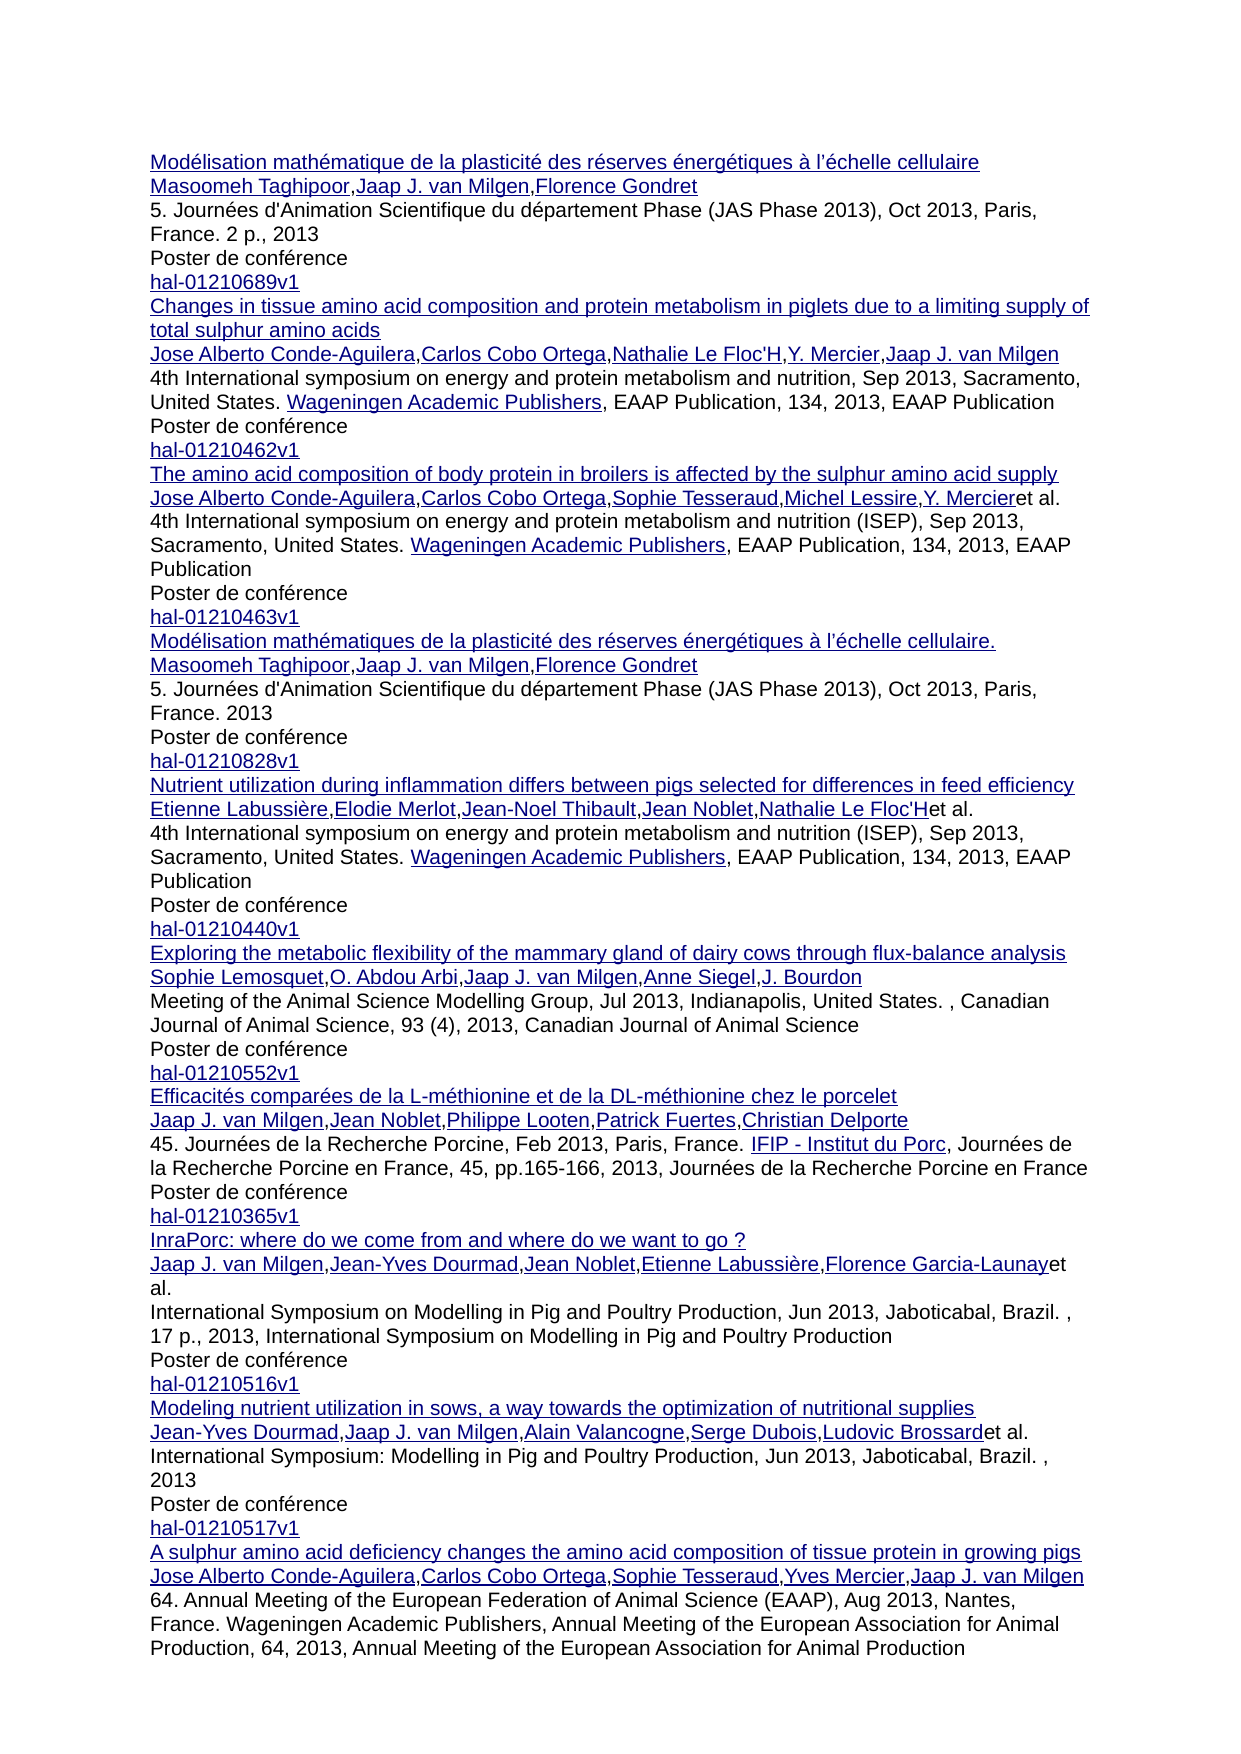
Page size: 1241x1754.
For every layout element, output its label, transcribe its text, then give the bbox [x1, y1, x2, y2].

table_cell Exploring the metabolic flexibility of the mammary gland of dairy cows through flux-balance analysis Sophie Lemosquet,O. Abdou Arbi,Jaap J. van Milgen,Anne Siegel,J. Bourdon Meeting of the Animal Science Modelling Group, Jul 2013, Indianapolis, United States. , Canadian Journal of Animal Science, 93 (4), 2013, Canadian Journal of Animal Science Poster de conférence hal-01210552v1 [150, 941, 1090, 1084]
table_cell Changes in tissue amino acid composition and protein metabolism in piglets due to a limiting supply of [150, 294, 1090, 315]
table_cell total sulphur amino acids Jose Alberto Conde-Aguilera,Carlos Cobo Ortega,Nathalie Le Floc'H,Y. Mercier,Jaap J. van Milgen 4th International symposium on energy and protein metabolism and nutrition, Sep 2013, Sacramento, United States. Wageningen Academic Publishers, EAAP Publication, 134, 2013, EAAP Publication Poster de conférence hal-01210462v1 [150, 316, 1090, 461]
table_cell A sulphur amino acid deficiency changes the amino acid composition of tissue protein in growing pigs Jose Alberto Conde-Aguilera,Carlos Cobo Ortega,Sophie Tesseraud,Yves Mercier,Jaap J. van Milgen 64. Annual Meeting of the European Federation of Animal Science (EAAP), Aug 2013, Nantes, France. Wageningen Academic Publishers, Annual Meeting of the European Association for Animal Production, 64, 2013, Annual Meeting of the European Association for Animal Production [150, 1540, 1090, 1659]
table_cell Efficacités comparées de la L‐méthionine et de la DL‐méthionine chez le porcelet Jaap J. van Milgen,Jean Noblet,Philippe Looten,Patrick Fuertes,Christian Delporte 45. Journées de la Recherche Porcine, Feb 2013, Paris, France. IFIP - Institut du Porc, Journées de la Recherche Porcine en France, 45, pp.165-166, 2013, Journées de la Recherche Porcine en France Poster de conférence hal-01210365v1 [150, 1084, 1090, 1228]
table_cell Modélisation mathématique de la plasticité des réserves énergétiques à l’échelle cellulaire Masoomeh Taghipoor,Jaap J. van Milgen,Florence Gondret 5. Journées d'Animation Scientifique du département Phase (JAS Phase 2013), Oct 2013, Paris, France. 2 p., 2013 Poster de conférence hal-01210689v1 [150, 150, 1090, 294]
table_cell Modeling nutrient utilization in sows, a way towards the optimization of nutritional supplies Jean-Yves Dourmad,Jaap J. van Milgen,Alain Valancogne,Serge Dubois,Ludovic Brossardet al. International Symposium: Modelling in Pig and Poultry Production, Jun 2013, Jaboticabal, Brazil. , 2013 Poster de conférence hal-01210517v1 [150, 1396, 1090, 1539]
table_cell InraPorc: where do we come from and where do we want to go ? Jaap J. van Milgen,Jean-Yves Dourmad,Jean Noblet,Etienne Labussière,Florence Garcia-Launayet al. International Symposium on Modelling in Pig and Poultry Production, Jun 2013, Jaboticabal, Brazil. , 17 p., 2013, International Symposium on Modelling in Pig and Poultry Production Poster de conférence hal-01210516v1 [150, 1228, 1090, 1396]
table_cell Modélisation mathématiques de la plasticité des réserves énergétiques à l’échelle cellulaire. Masoomeh Taghipoor,Jaap J. van Milgen,Florence Gondret 5. Journées d'Animation Scientifique du département Phase (JAS Phase 2013), Oct 2013, Paris, France. 2013 Poster de conférence hal-01210828v1 [150, 629, 1090, 773]
table_cell Nutrient utilization during inflammation differs between pigs selected for differences in feed efficiency Etienne Labussière,Elodie Merlot,Jean-Noel Thibault,Jean Noblet,Nathalie Le Floc'Het al. 4th International symposium on energy and protein metabolism and nutrition (ISEP), Sep 2013, Sacramento, United States. Wageningen Academic Publishers, EAAP Publication, 134, 2013, EAAP Publication Poster de conférence hal-01210440v1 [150, 773, 1090, 941]
table_cell The amino acid composition of body protein in broilers is affected by the sulphur amino acid supply Jose Alberto Conde-Aguilera,Carlos Cobo Ortega,Sophie Tesseraud,Michel Lessire,Y. Mercieret al. 4th International symposium on energy and protein metabolism and nutrition (ISEP), Sep 2013, Sacramento, United States. Wageningen Academic Publishers, EAAP Publication, 134, 2013, EAAP Publication Poster de conférence hal-01210463v1 [150, 461, 1090, 629]
